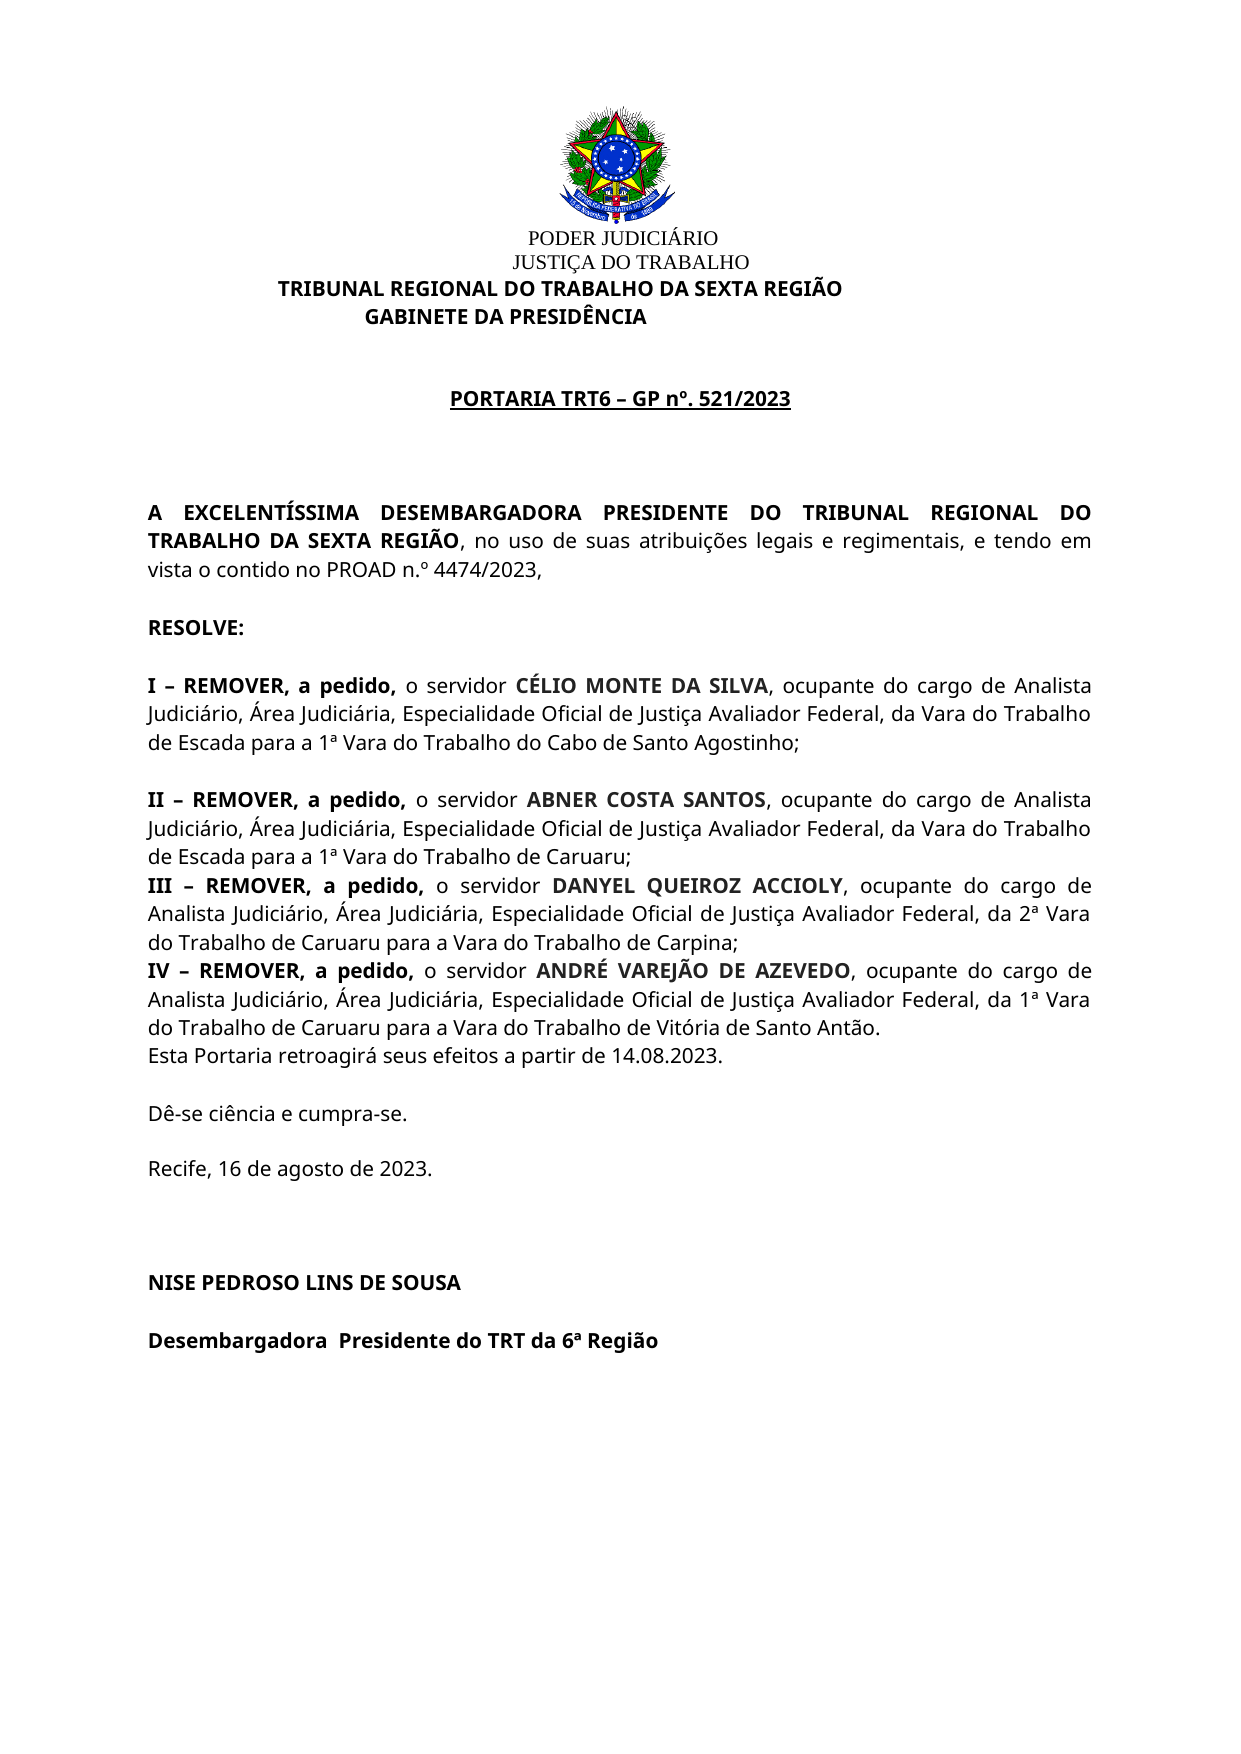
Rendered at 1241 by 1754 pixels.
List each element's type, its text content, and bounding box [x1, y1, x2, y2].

text IV – REMOVER, a pedido, o servidor ANDRÉ VAREJÃO DE AZEVEDO, ocupante do cargo de Analista Judiciário, Área Judiciária, Especialidade Oficial de Justiça Avaliador Federal, da 1ª Vara do Trabalho de Caruaru para a Vara do Trabalho de Vitória de Santo Antão. [148, 956, 1092, 1042]
picture [553, 104, 678, 226]
text Recife, 16 de agosto de 2023. [148, 1154, 1090, 1183]
text GABINETE DA PRESIDÊNCIA [148, 302, 1092, 331]
text JUSTIÇA DO TRABALHO [148, 250, 1092, 274]
text I – REMOVER, a pedido, o servidor CÉLIO MONTE DA SILVA, ocupante do cargo de Analista Judiciário, Área Judiciária, Especialidade Oficial de Justiça Avaliador Federal, da Vara do Trabalho de Escada para a 1ª Vara do Trabalho do Cabo de Santo Agostinho; [148, 671, 1092, 756]
text Desembargadora Presidente do TRT da 6ª Região [148, 1326, 1090, 1354]
text PORTARIA TRT6 – GP nº. 521/2023 [148, 384, 1092, 413]
text PODER JUDICIÁRIO [148, 226, 1092, 250]
text TRIBUNAL REGIONAL DO TRABALHO DA SEXTA REGIÃO [148, 274, 1092, 302]
text III – REMOVER, a pedido, o servidor DANYEL QUEIROZ ACCIOLY, ocupante do cargo de Analista Judiciário, Área Judiciária, Especialidade Oficial de Justiça Avaliador Federal, da 2ª Vara do Trabalho de Caruaru para a Vara do Trabalho de Carpina; [148, 871, 1092, 956]
text NISE PEDROSO LINS DE SOUSA [148, 1268, 1090, 1296]
text A EXCELENTÍSSIMA DESEMBARGADORA PRESIDENTE DO TRIBUNAL REGIONAL DO TRABALHO DA SEXTA REGIÃO, no uso de suas atribuições legais e regimentais, e tendo em vista o contido no PROAD n.º 4474/2023, [148, 498, 1092, 583]
text Dê-se ciência e cumpra-se. [148, 1099, 1090, 1128]
text II – REMOVER, a pedido, o servidor ABNER COSTA SANTOS, ocupante do cargo de Analista Judiciário, Área Judiciária, Especialidade Oficial de Justiça Avaliador Federal, da Vara do Trabalho de Escada para a 1ª Vara do Trabalho de Caruaru; [148, 786, 1092, 871]
text Esta Portaria retroagirá seus efeitos a partir de 14.08.2023. [148, 1042, 1092, 1070]
text RESOLVE: [148, 613, 1092, 641]
